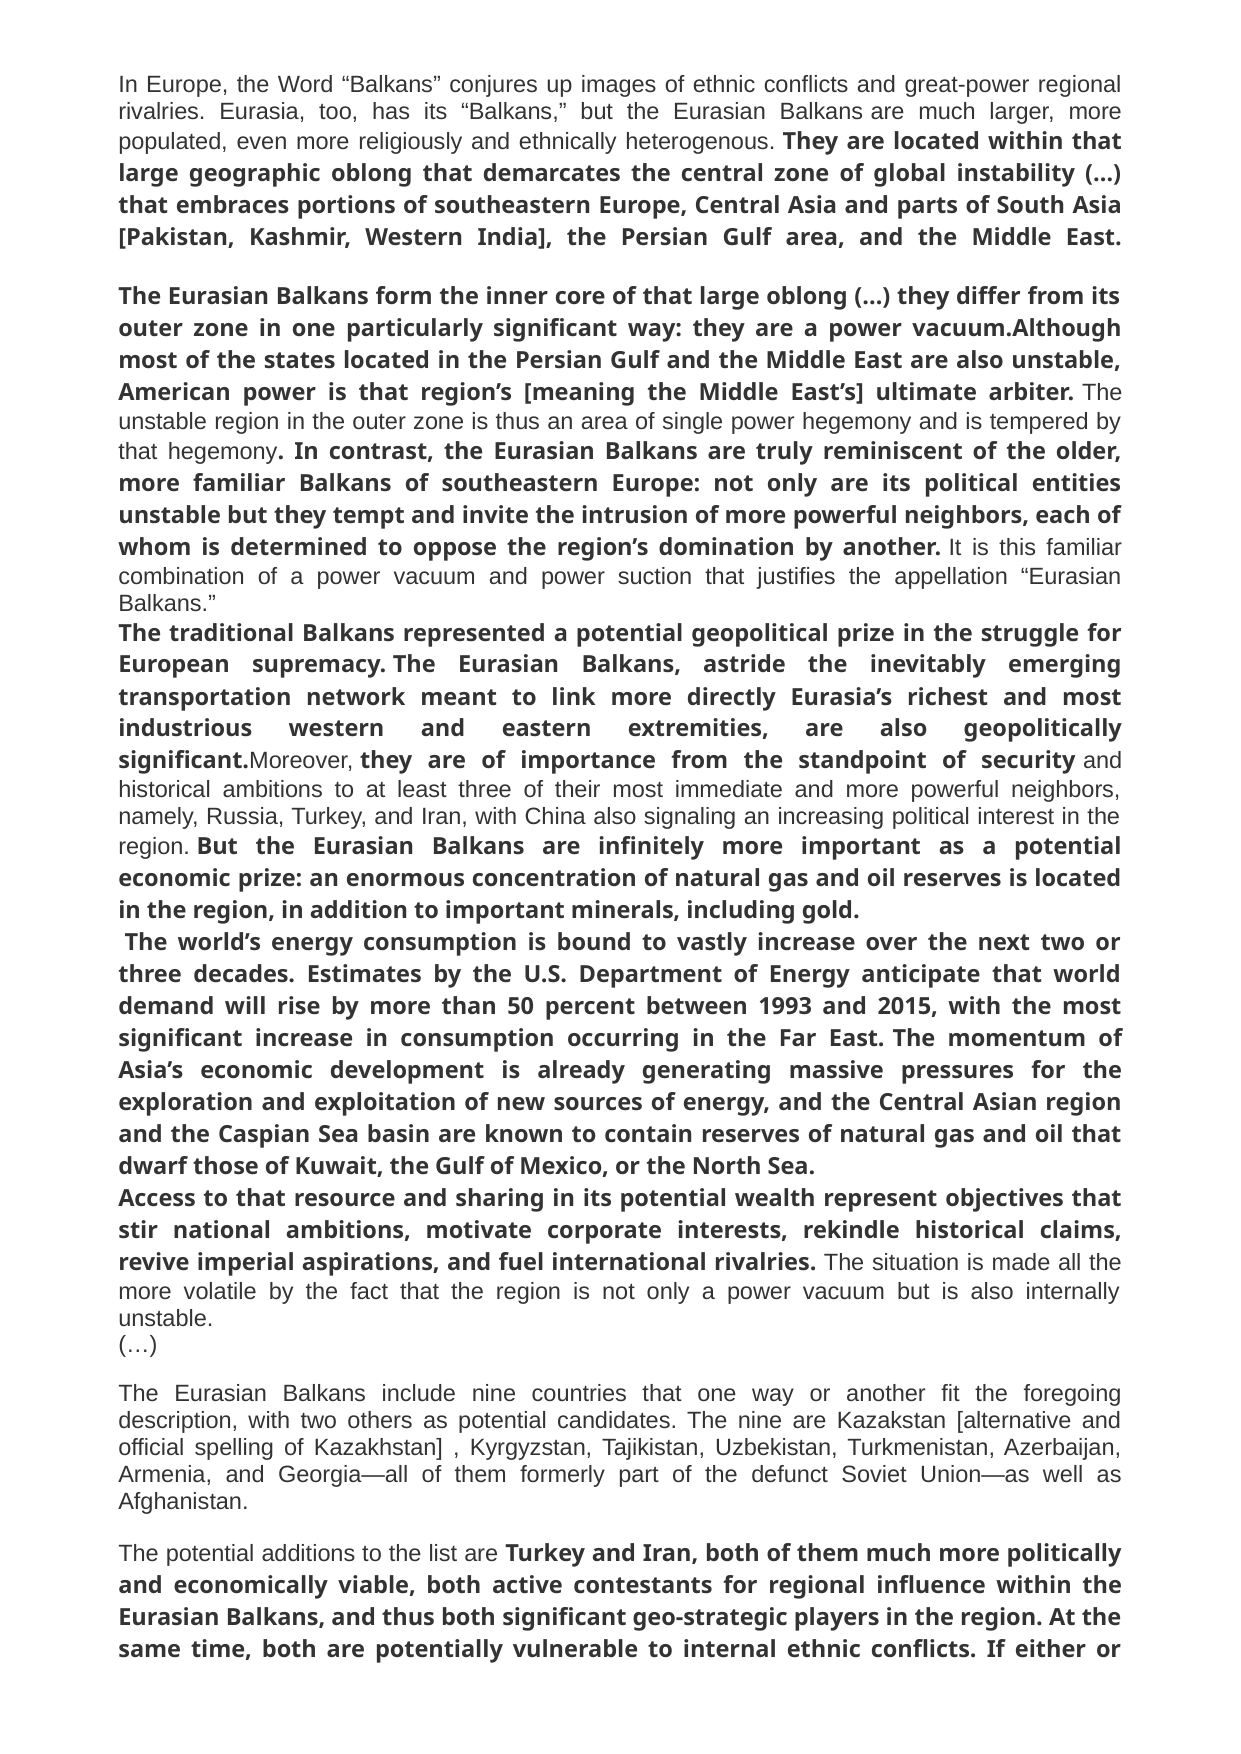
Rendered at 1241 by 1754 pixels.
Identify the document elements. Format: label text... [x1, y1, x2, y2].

text The traditional Balkans represented a potential geopolitical prize in the struggle for European supremacy. The Eurasian Balkans, astride the inevitably emerging transportation network meant to link more directly Eurasia’s richest and most industrious western and eastern extremities, are also geopolitically significant.Moreover, they are of importance from the standpoint of security and historical ambitions to at least three of their most immediate and more powerful neighbors, namely, Russia, Turkey, and Iran, with China also signaling an increasing political interest in the region. But the Eurasian Balkans are infinitely more important as a potential economic prize: an enormous concentration of natural gas and oil reserves is located in the region, in addition to important minerals, including gold. [118, 616, 1122, 925]
text The Eurasian Balkans include nine countries that one way or another fit the foregoing description, with two others as potential candidates. The nine are Kazakstan [alternative and official spelling of Kazakhstan] , Kyrgyzstan, Tajikistan, Uzbekistan, Turkmenistan, Azerbaijan, Armenia, and Georgia—all of them formerly part of the defunct Soviet Union—as well as Afghanistan. [118, 1380, 1122, 1514]
text (…) [118, 1331, 1122, 1358]
text Access to that resource and sharing in its potential wealth represent objectives that stir national ambitions, motivate corporate interests, rekindle historical claims, revive imperial aspirations, and fuel international rivalries. The situation is made all the more volatile by the fact that the region is not only a power vacuum but is also internally unstable. [118, 1181, 1122, 1331]
text The world’s energy consumption is bound to vastly increase over the next two or three decades. Estimates by the U.S. Department of Energy anticipate that world demand will rise by more than 50 percent between 1993 and 2015, with the most significant increase in consumption occurring in the Far East. The momentum of Asia’s economic development is already generating massive pressures for the exploration and exploitation of new sources of energy, and the Central Asian region and the Caspian Sea basin are known to contain reserves of natural gas and oil that dwarf those of Kuwait, the Gulf of Mexico, or the North Sea. [118, 925, 1122, 1181]
text In Europe, the Word “Balkans” conjures up images of ethnic conflicts and great-power regional rivalries. Eurasia, too, has its “Balkans,” but the Eurasian Balkans are much larger, more populated, even more religiously and ethnically heterogenous. They are located within that large geographic oblong that demarcates the central zone of global instability (…) that embraces portions of southeastern Europe, Central Asia and parts of South Asia [Pakistan, Kashmir, Western India], the Persian Gulf area, and the Middle East. The Eurasian Balkans form the inner core of that large oblong (…) they differ from its outer zone in one particularly significant way: they are a power vacuum.Although most of the states located in the Persian Gulf and the Middle East are also unstable, American power is that region’s [meaning the Middle East’s] ultimate arbiter. The unstable region in the outer zone is thus an area of single power hegemony and is tempered by that hegemony. In contrast, the Eurasian Balkans are truly reminiscent of the older, more familiar Balkans of southeastern Europe: not only are its political entities unstable but they tempt and invite the intrusion of more powerful neighbors, each of whom is determined to oppose the region’s domination by another. It is this familiar combination of a power vacuum and power suction that justifies the appellation “Eurasian Balkans.” [118, 71, 1122, 616]
text The potential additions to the list are Turkey and Iran, both of them much more politically and economically viable, both active contestants for regional influence within the Eurasian Balkans, and thus both significant geo-strategic players in the region. At the same time, both are potentially vulnerable to internal ethnic conflicts. If either or [118, 1536, 1122, 1664]
